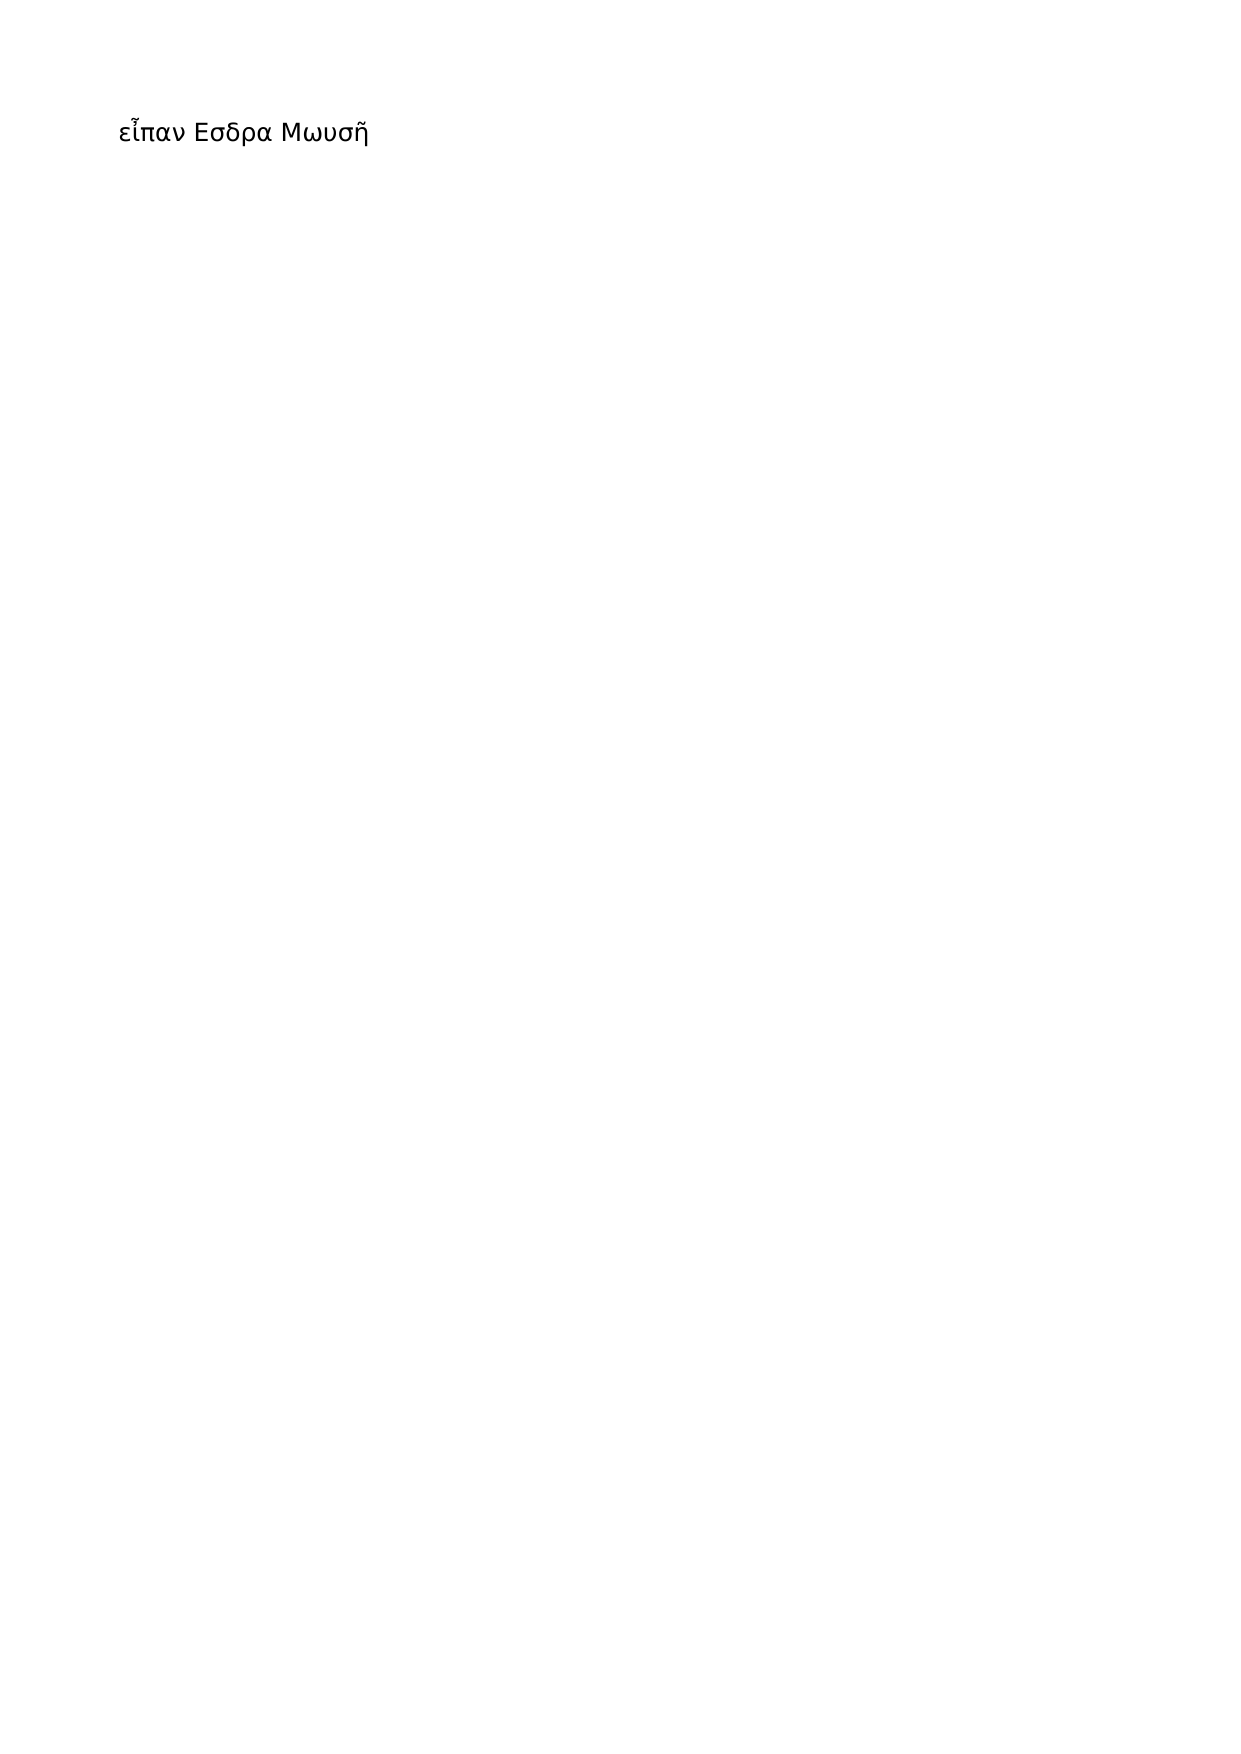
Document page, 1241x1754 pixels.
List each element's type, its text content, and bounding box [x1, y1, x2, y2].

text εἶπαν Εσδρα Μωυσῆ [118, 118, 1122, 147]
